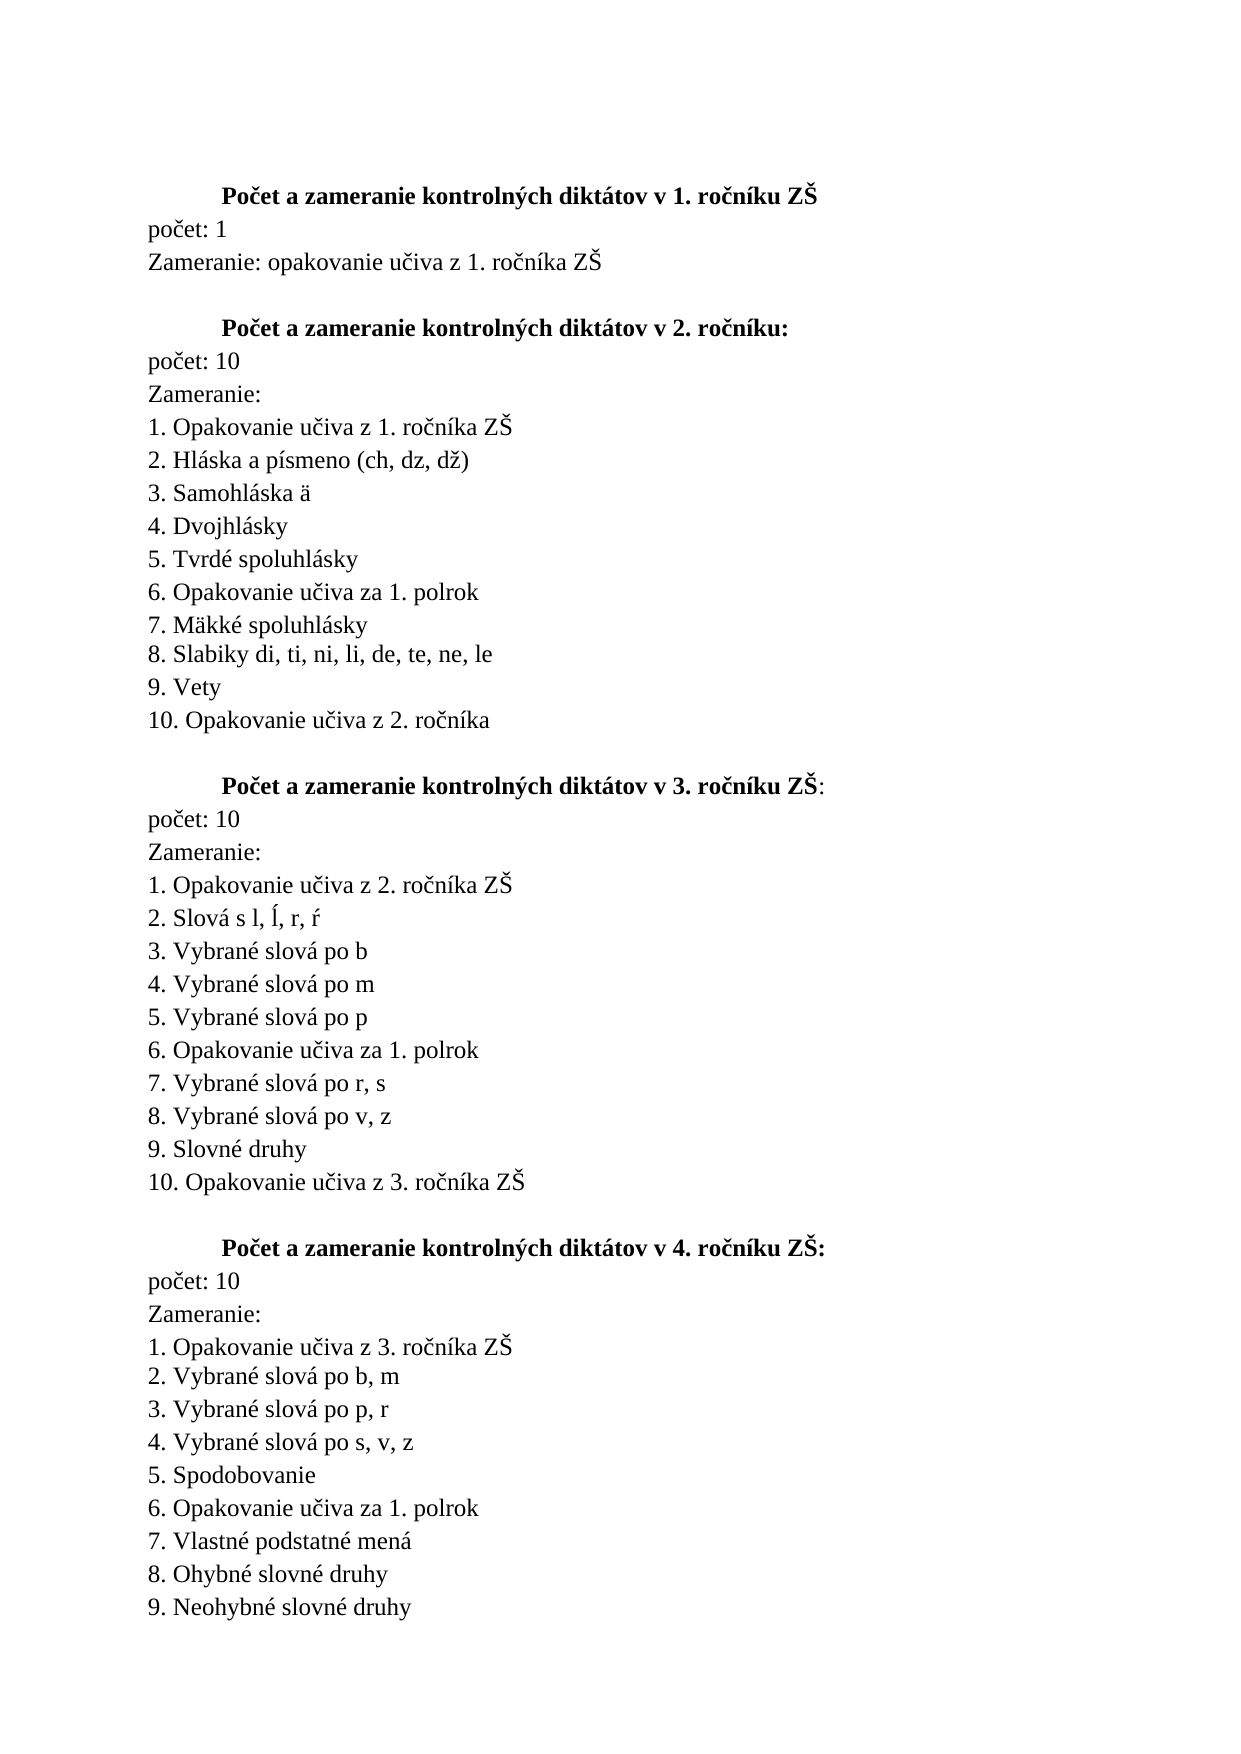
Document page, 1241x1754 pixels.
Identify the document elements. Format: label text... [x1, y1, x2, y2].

text 8. Ohybné slovné druhy [148, 1559, 1122, 1588]
text Počet a zameranie kontrolných diktátov v 2. ročníku: [148, 313, 1122, 342]
text 5. Tvrdé spoluhlásky [148, 544, 1122, 573]
text 9. Slovné druhy [148, 1134, 1122, 1163]
text 3. Vybrané slová po p, r [148, 1394, 1122, 1423]
text 5. Spodobovanie [148, 1460, 1122, 1489]
text 5. Vybrané slová po p [148, 1002, 1122, 1031]
text 7. Mäkké spoluhlásky [148, 610, 1122, 639]
text Zameranie: opakovanie učiva z 1. ročníka ZŠ [148, 247, 1122, 276]
text 7. Vybrané slová po r, s [148, 1068, 1122, 1097]
text Zameranie: [148, 379, 1122, 408]
text 2. Slová s l, ĺ, r, ŕ [148, 903, 1122, 932]
text počet: 10 [148, 1266, 1122, 1295]
text 9. Vety [148, 672, 1122, 701]
text Počet a zameranie kontrolných diktátov v 1. ročníku ZŠ [148, 181, 1122, 209]
text 6. Opakovanie učiva za 1. polrok [148, 1493, 1122, 1522]
text Zameranie: [148, 837, 1122, 866]
text 4. Vybrané slová po m [148, 969, 1122, 998]
text počet: 10 [148, 346, 1122, 374]
text 4. Vybrané slová po s, v, z [148, 1427, 1122, 1456]
text 3. Vybrané slová po b [148, 936, 1122, 965]
text počet: 1 [148, 214, 1122, 242]
text 3. Samohláska ä [148, 478, 1122, 507]
text 9. Neohybné slovné druhy [148, 1592, 1122, 1621]
text 10. Opakovanie učiva z 2. ročníka [148, 705, 1122, 733]
text 1. Opakovanie učiva z 2. ročníka ZŠ [148, 870, 1122, 899]
text 6. Opakovanie učiva za 1. polrok [148, 1035, 1122, 1064]
text počet: 10 [148, 804, 1122, 833]
text 8. Slabiky di, ti, ni, li, de, te, ne, le [148, 639, 1122, 667]
text 1. Opakovanie učiva z 1. ročníka ZŠ [148, 412, 1122, 441]
text 1. Opakovanie učiva z 3. ročníka ZŠ [148, 1332, 1122, 1361]
text 7. Vlastné podstatné mená [148, 1526, 1122, 1555]
text Počet a zameranie kontrolných diktátov v 3. ročníku ZŠ: [148, 771, 1122, 799]
text 2. Hláska a písmeno (ch, dz, dž) [148, 445, 1122, 474]
text 8. Vybrané slová po v, z [148, 1101, 1122, 1130]
text 2. Vybrané slová po b, m [148, 1361, 1122, 1390]
text 4. Dvojhlásky [148, 511, 1122, 540]
text 6. Opakovanie učiva za 1. polrok [148, 577, 1122, 606]
text Zameranie: [148, 1299, 1122, 1328]
text Počet a zameranie kontrolných diktátov v 4. ročníku ZŠ: [148, 1233, 1122, 1262]
text 10. Opakovanie učiva z 3. ročníka ZŠ [148, 1167, 1122, 1196]
